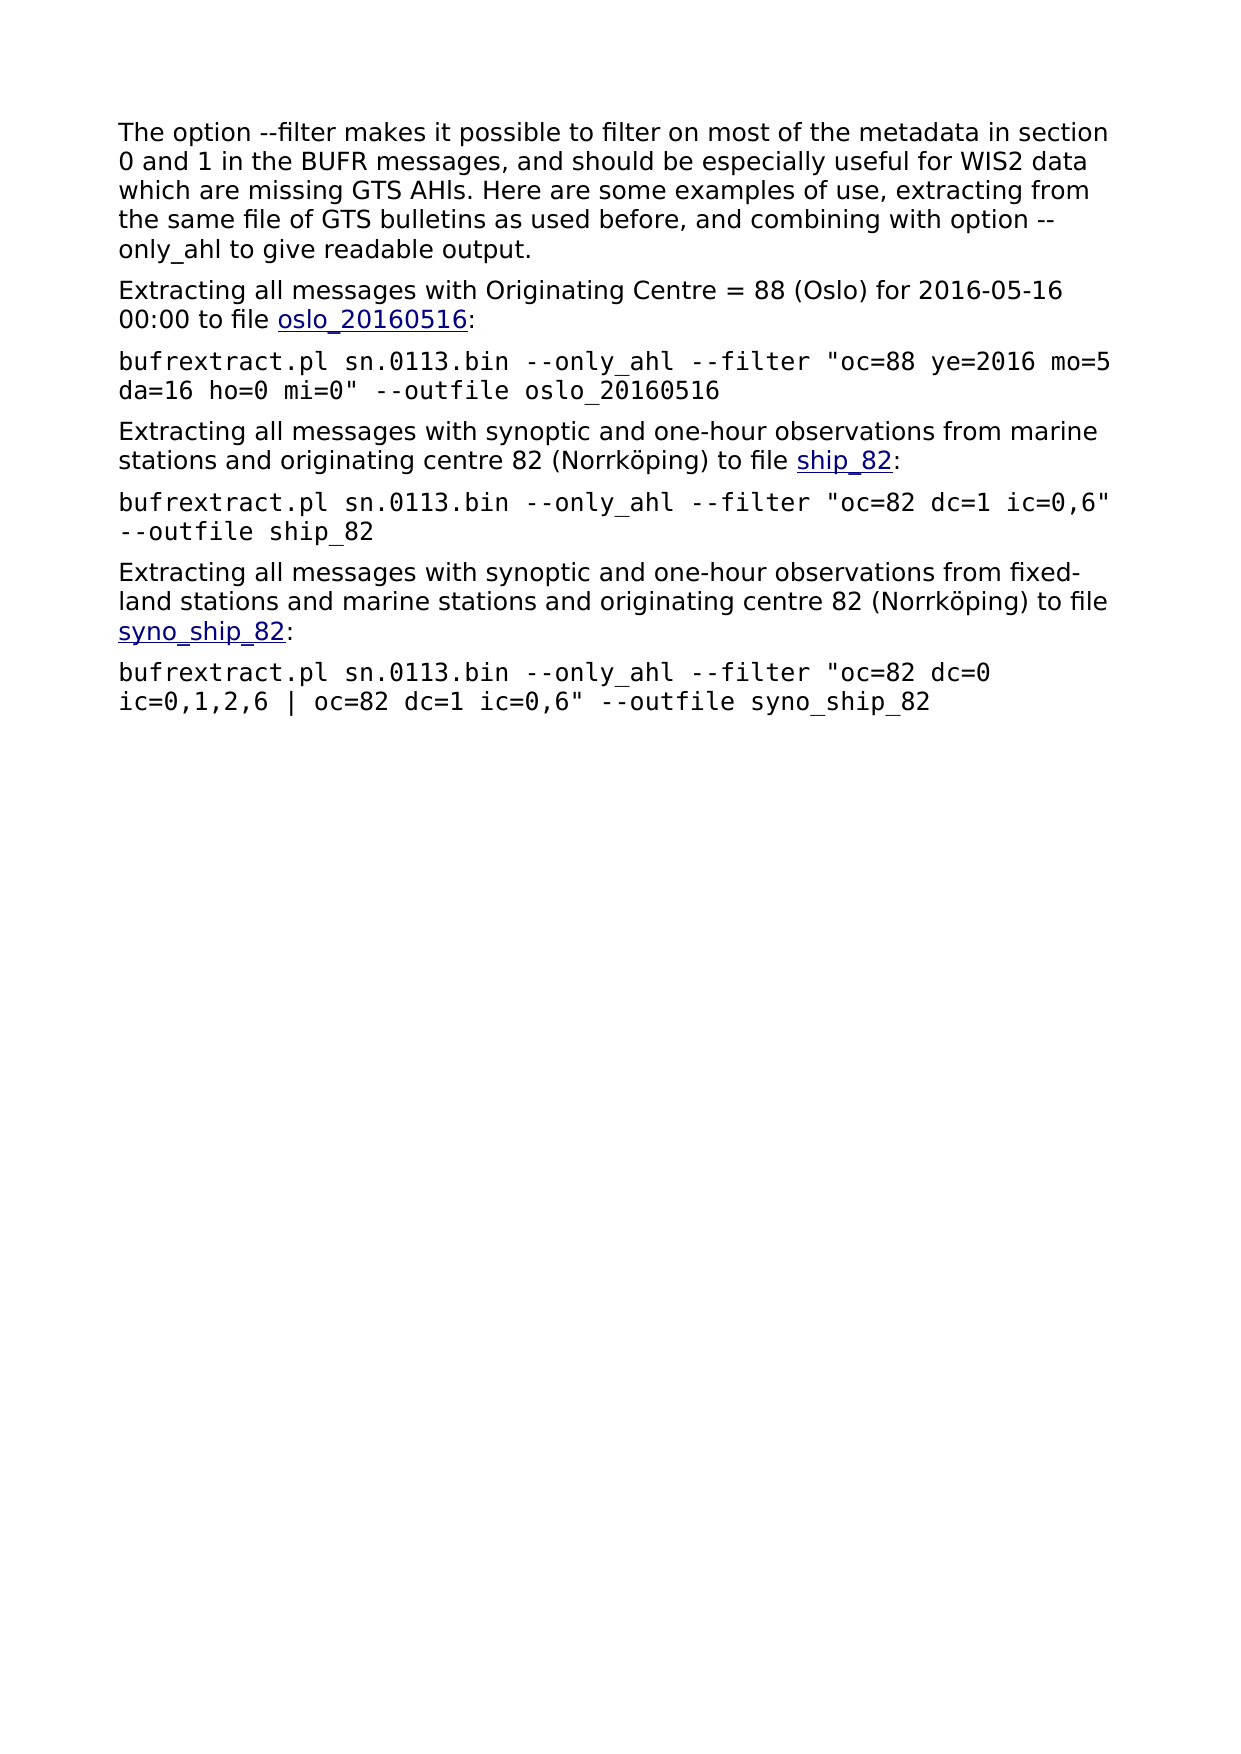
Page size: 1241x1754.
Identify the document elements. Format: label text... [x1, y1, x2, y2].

text Extracting all messages with Originating Centre = 88 (Oslo) for 2016-05-16 00:00 to file oslo_20160516: [118, 276, 1122, 335]
text Extracting all messages with synoptic and one-hour observations from marine stations and originating centre 82 (Norrköping) to file ship_82: [118, 417, 1122, 476]
text The option --filter makes it possible to filter on most of the metadata in section 0 and 1 in the BUFR messages, and should be especially useful for WIS2 data which are missing GTS AHls. Here are some examples of use, extracting from the same file of GTS bulletins as used before, and combining with option --only_ahl to give readable output. [118, 118, 1122, 264]
text Extracting all messages with synoptic and one-hour observations from fixed-land stations and marine stations and originating centre 82 (Norrköping) to file syno_ship_82: [118, 558, 1122, 646]
text bufrextract.pl sn.0113.bin --only_ahl --filter "oc=82 dc=1 ic=0,6" --outfile ship_82 [118, 488, 1122, 547]
text bufrextract.pl sn.0113.bin --only_ahl --filter "oc=82 dc=0 ic=0,1,2,6 | oc=82 dc=1 ic=0,6" --outfile syno_ship_82 [118, 658, 1122, 717]
text bufrextract.pl sn.0113.bin --only_ahl --filter "oc=88 ye=2016 mo=5 da=16 ho=0 mi=0" --outfile oslo_20160516 [118, 347, 1122, 406]
